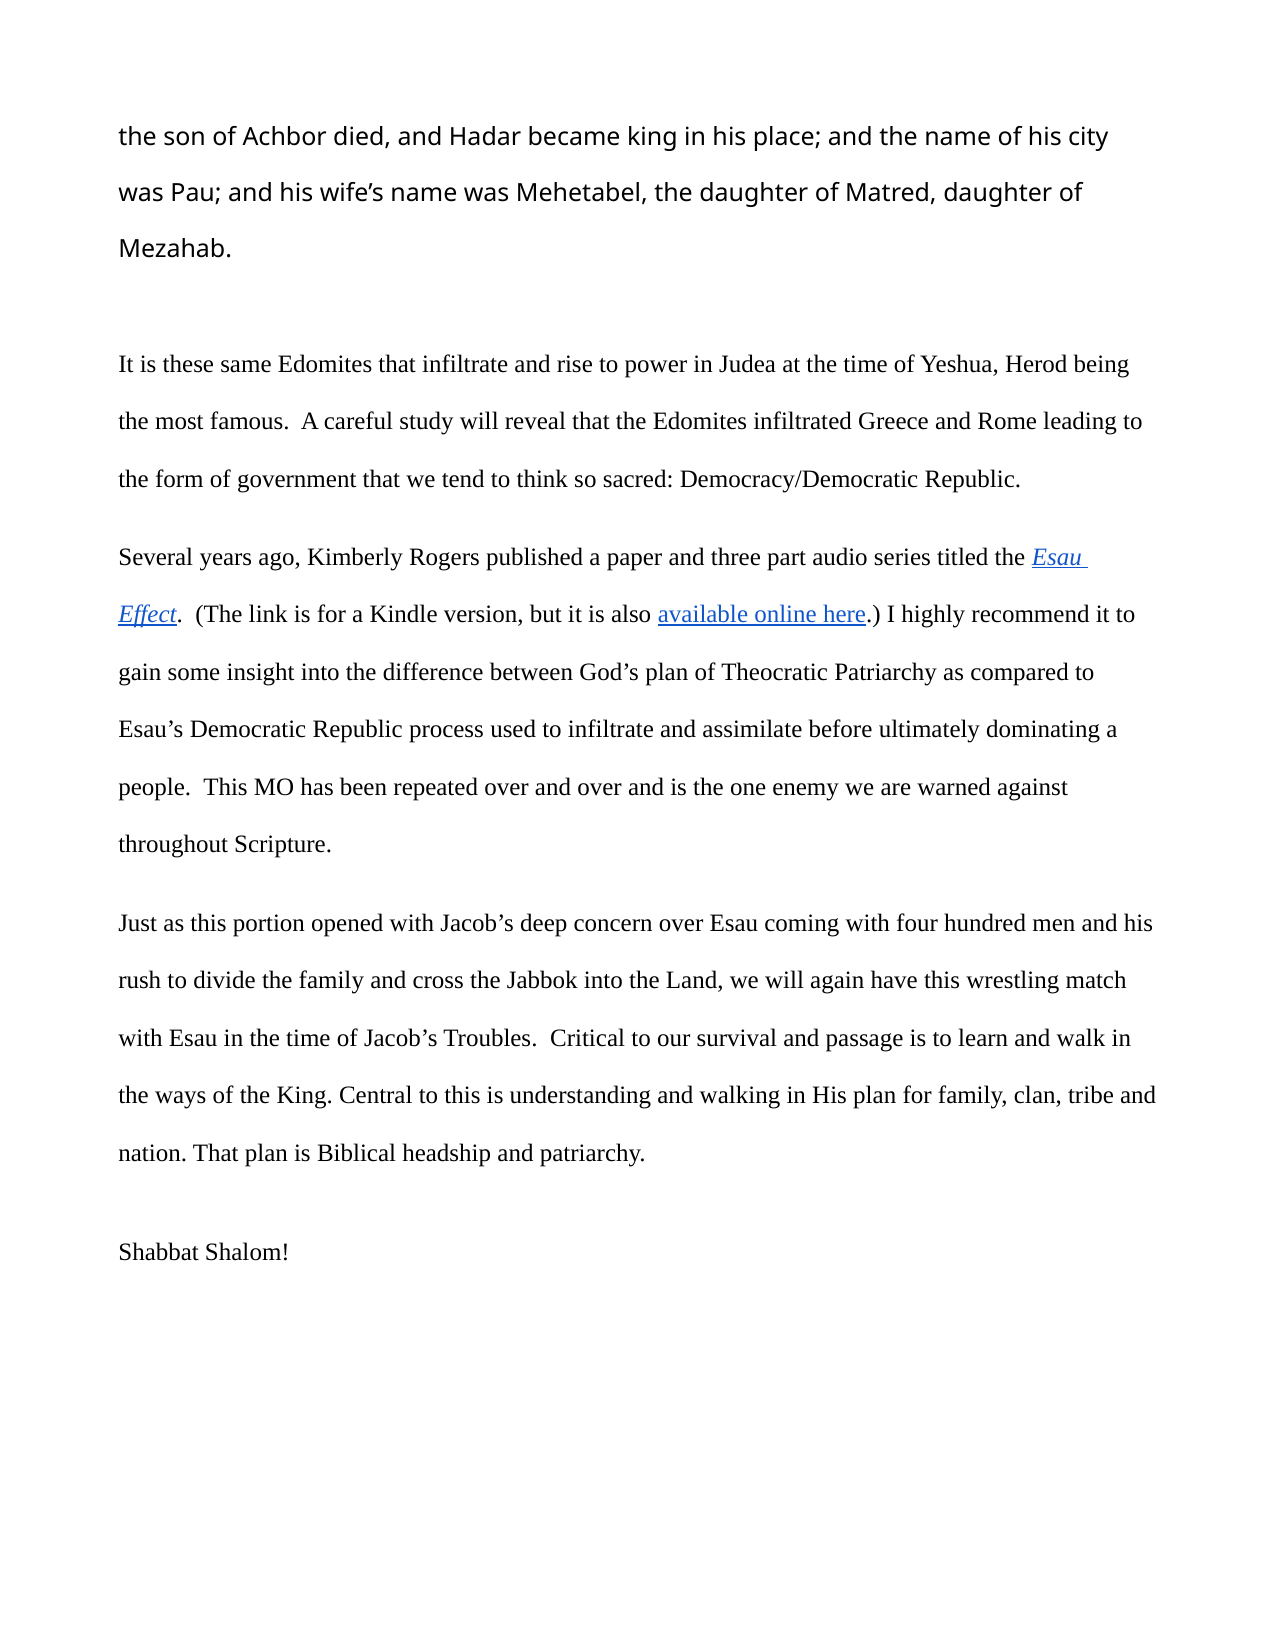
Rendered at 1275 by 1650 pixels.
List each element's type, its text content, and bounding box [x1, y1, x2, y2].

text It is these same Edomites that infiltrate and rise to power in Judea at the time of Yeshua, Herod being the most famous. A careful study will reveal that the Edomites infiltrated Greece and Rome leading to the form of government that we tend to think so sacred: Democracy/Democratic Republic. [118, 349, 1157, 492]
text Just as this portion opened with Jacob’s deep concern over Esau coming with four hundred men and his rush to divide the family and cross the Jabbok into the Land, we will again have this wrestling match with Esau in the time of Jacob’s Troubles. Critical to our survival and passage is to learn and walk in the ways of the King. Central to this is understanding and walking in His plan for family, clan, tribe and nation. That plan is Biblical headship and patriarchy. [118, 908, 1157, 1167]
text Several years ago, Kimberly Rogers published a paper and three part audio series titled the Esau Effect. (The link is for a Kindle version, but it is also available online here.) I highly recommend it to gain some insight into the difference between God’s plan of Theocratic Patriarchy as compared to Esau’s Democratic Republic process used to infiltrate and assimilate before ultimately dominating a people. This MO has been repeated over and over and is the one enemy we are warned against throughout Scripture. [118, 542, 1157, 858]
text the son of Achbor died, and Hadar became king in his place; and the name of his city was Pau; and his wife’s name was Mehetabel, the daughter of Matred, daughter of Mezahab. [118, 118, 1157, 264]
text Shabbat Shalom! [118, 1237, 1157, 1265]
